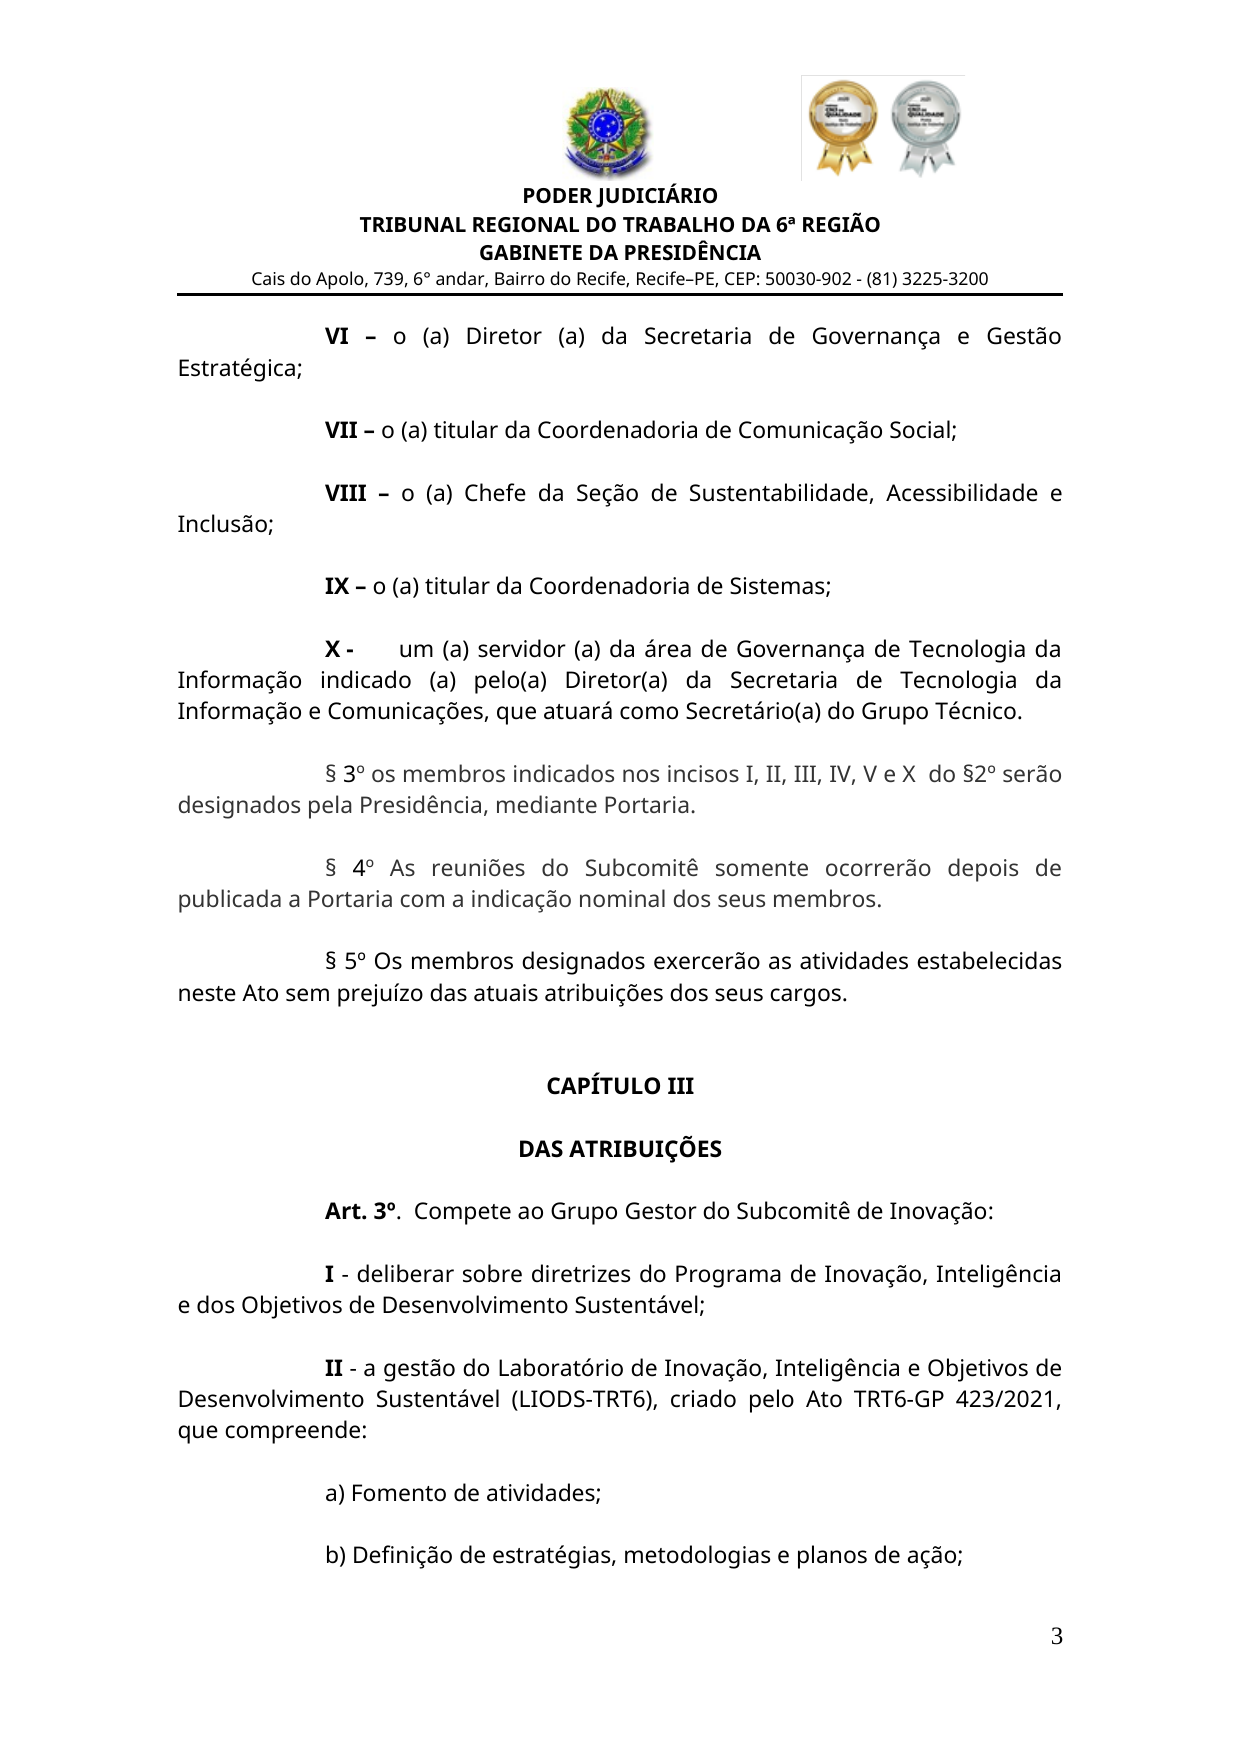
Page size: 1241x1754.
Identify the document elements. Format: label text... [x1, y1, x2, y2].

text DAS ATRIBUIÇÕES [177, 1133, 1063, 1164]
text b) Definição de estratégias, metodologias e planos de ação; [177, 1539, 1063, 1570]
text § 3º os membros indicados nos incisos I, II, III, IV, V e X do §2º serão designados pela Presidência, mediante Portaria. [177, 758, 1063, 820]
text IX – o (a) titular da Coordenadoria de Sistemas; [177, 570, 1063, 602]
text X - um (a) servidor (a) da área de Governança de Tecnologia da Informação indicado (a) pelo(a) Diretor(a) da Secretaria de Tecnologia da Informação e Comunicações, que atuará como Secretário(a) do Grupo Técnico. [177, 633, 1063, 727]
text CAPÍTULO III [177, 1070, 1063, 1102]
text VI – o (a) Diretor (a) da Secretaria de Governança e Gestão Estratégica; [177, 320, 1063, 383]
text II - a gestão do Laboratório de Inovação, Inteligência e Objetivos de Desenvolvimento Sustentável (LIODS-TRT6), criado pelo Ato TRT6-GP 423/2021, que compreende: [177, 1352, 1063, 1445]
text Art. 3º. Compete ao Grupo Gestor do Subcomitê de Inovação: [177, 1195, 1063, 1227]
text VII – o (a) titular da Coordenadoria de Comunicação Social; [177, 414, 1063, 445]
picture [562, 86, 654, 182]
text § 4º As reuniões do Subcomitê somente ocorrerão depois de publicada a Portaria com a indicação nominal dos seus membros. [177, 852, 1063, 914]
text I - deliberar sobre diretrizes do Programa de Inovação, Inteligência e dos Objetivos de Desenvolvimento Sustentável; [177, 1258, 1063, 1320]
text a) Fomento de atividades; [177, 1477, 1063, 1508]
picture [800, 74, 966, 181]
text § 5º Os membros designados exercerão as atividades estabelecidas neste Ato sem prejuízo das atuais atribuições dos seus cargos. [177, 945, 1063, 1008]
text VIII – o (a) Chefe da Seção de Sustentabilidade, Acessibilidade e Inclusão; [177, 477, 1063, 539]
